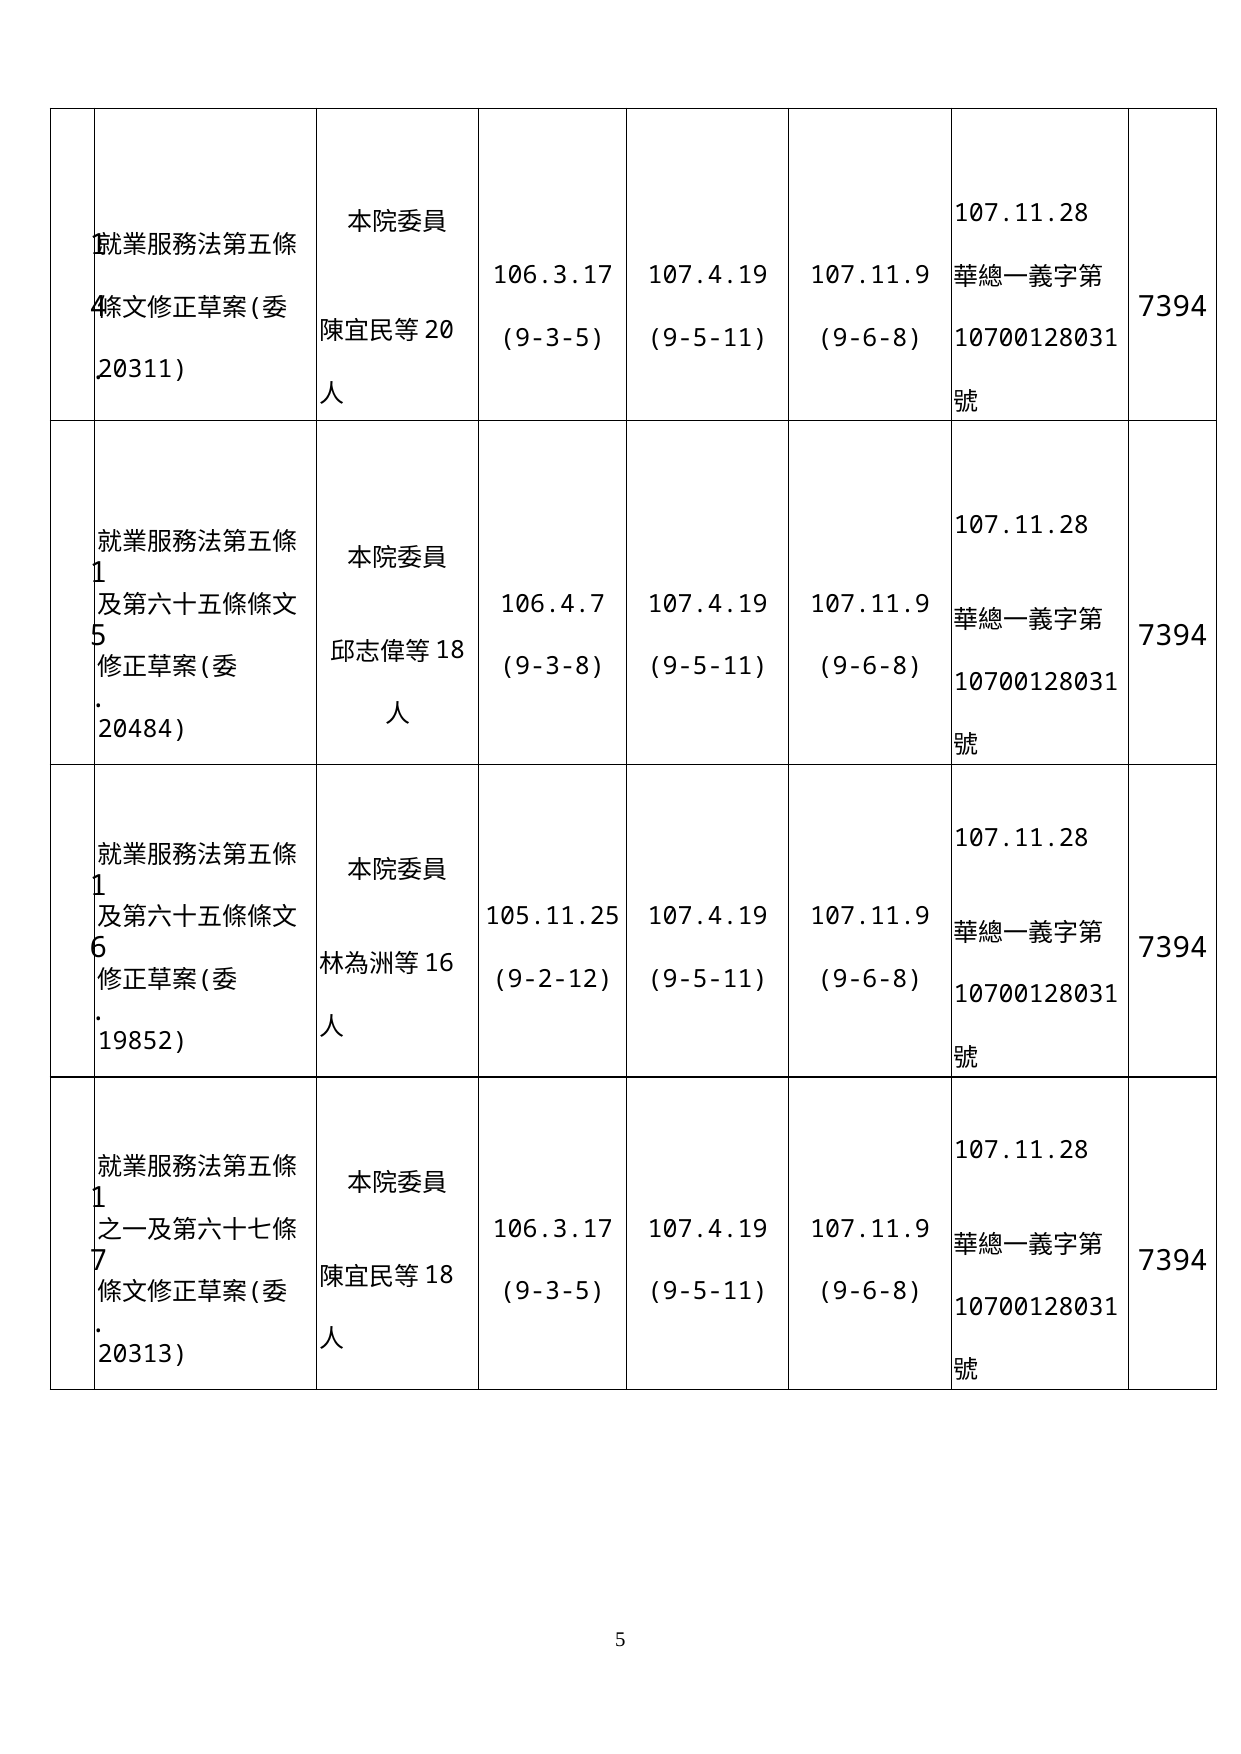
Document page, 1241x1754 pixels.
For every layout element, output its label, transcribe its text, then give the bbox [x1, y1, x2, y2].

table_cell 就業服務法第五條及第六十五條條文修正草案(委19852) [95, 765, 316, 1076]
table_cell 106.4.7 (9-3-8) [479, 421, 626, 764]
table_cell 106.3.17 (9-3-5) [479, 1078, 626, 1389]
table_cell 就業服務法第五條及第六十五條條文修正草案(委20484) [95, 421, 316, 764]
table_cell 107.11.28 華總一義字第10700128031號 [952, 765, 1128, 1076]
table_cell 7394 [1129, 765, 1216, 1076]
table_cell 本院委員 邱志偉等18人 [317, 421, 478, 764]
table_cell 107.11.9 (9-6-8) [789, 765, 951, 1076]
table_cell 107.4.19 (9-5-11) [627, 421, 788, 764]
table_cell 本院委員 陳宜民等20人 [317, 109, 478, 420]
table_cell 107.4.19 (9-5-11) [627, 765, 788, 1076]
table_cell 107.11.9 (9-6-8) [789, 109, 951, 420]
table_cell 107.11.28 華總一義字第10700128031號 [952, 421, 1128, 764]
table_cell 就業服務法第五條之一及第六十七條條文修正草案(委20313) [95, 1078, 316, 1389]
table_cell 107.4.19 (9-5-11) [627, 109, 788, 420]
table_cell 7394 [1129, 1078, 1216, 1389]
table_cell 本院委員 陳宜民等18人 [317, 1078, 478, 1389]
table_cell 107.11.9 (9-6-8) [789, 421, 951, 764]
table_cell 107.11.28 華總一義字第10700128031號 [952, 109, 1128, 420]
table_cell 本院委員 林為洲等16人 [317, 765, 478, 1076]
table_cell 105.11.25 (9-2-12) [479, 765, 626, 1076]
table_cell 107.11.9 (9-6-8) [789, 1078, 951, 1389]
table_cell [51, 421, 94, 764]
table_cell [51, 109, 94, 420]
table_cell 7394 [1129, 109, 1216, 420]
table_cell 106.3.17 (9-3-5) [479, 109, 626, 420]
table_cell [51, 765, 94, 1076]
table_cell 107.11.28 華總一義字第10700128031號 [952, 1078, 1128, 1389]
table_cell 就業服務法第五條條文修正草案(委20311) [95, 109, 316, 420]
table_cell [51, 1078, 94, 1389]
table_cell 7394 [1129, 421, 1216, 764]
table_cell 107.4.19 (9-5-11) [627, 1078, 788, 1389]
